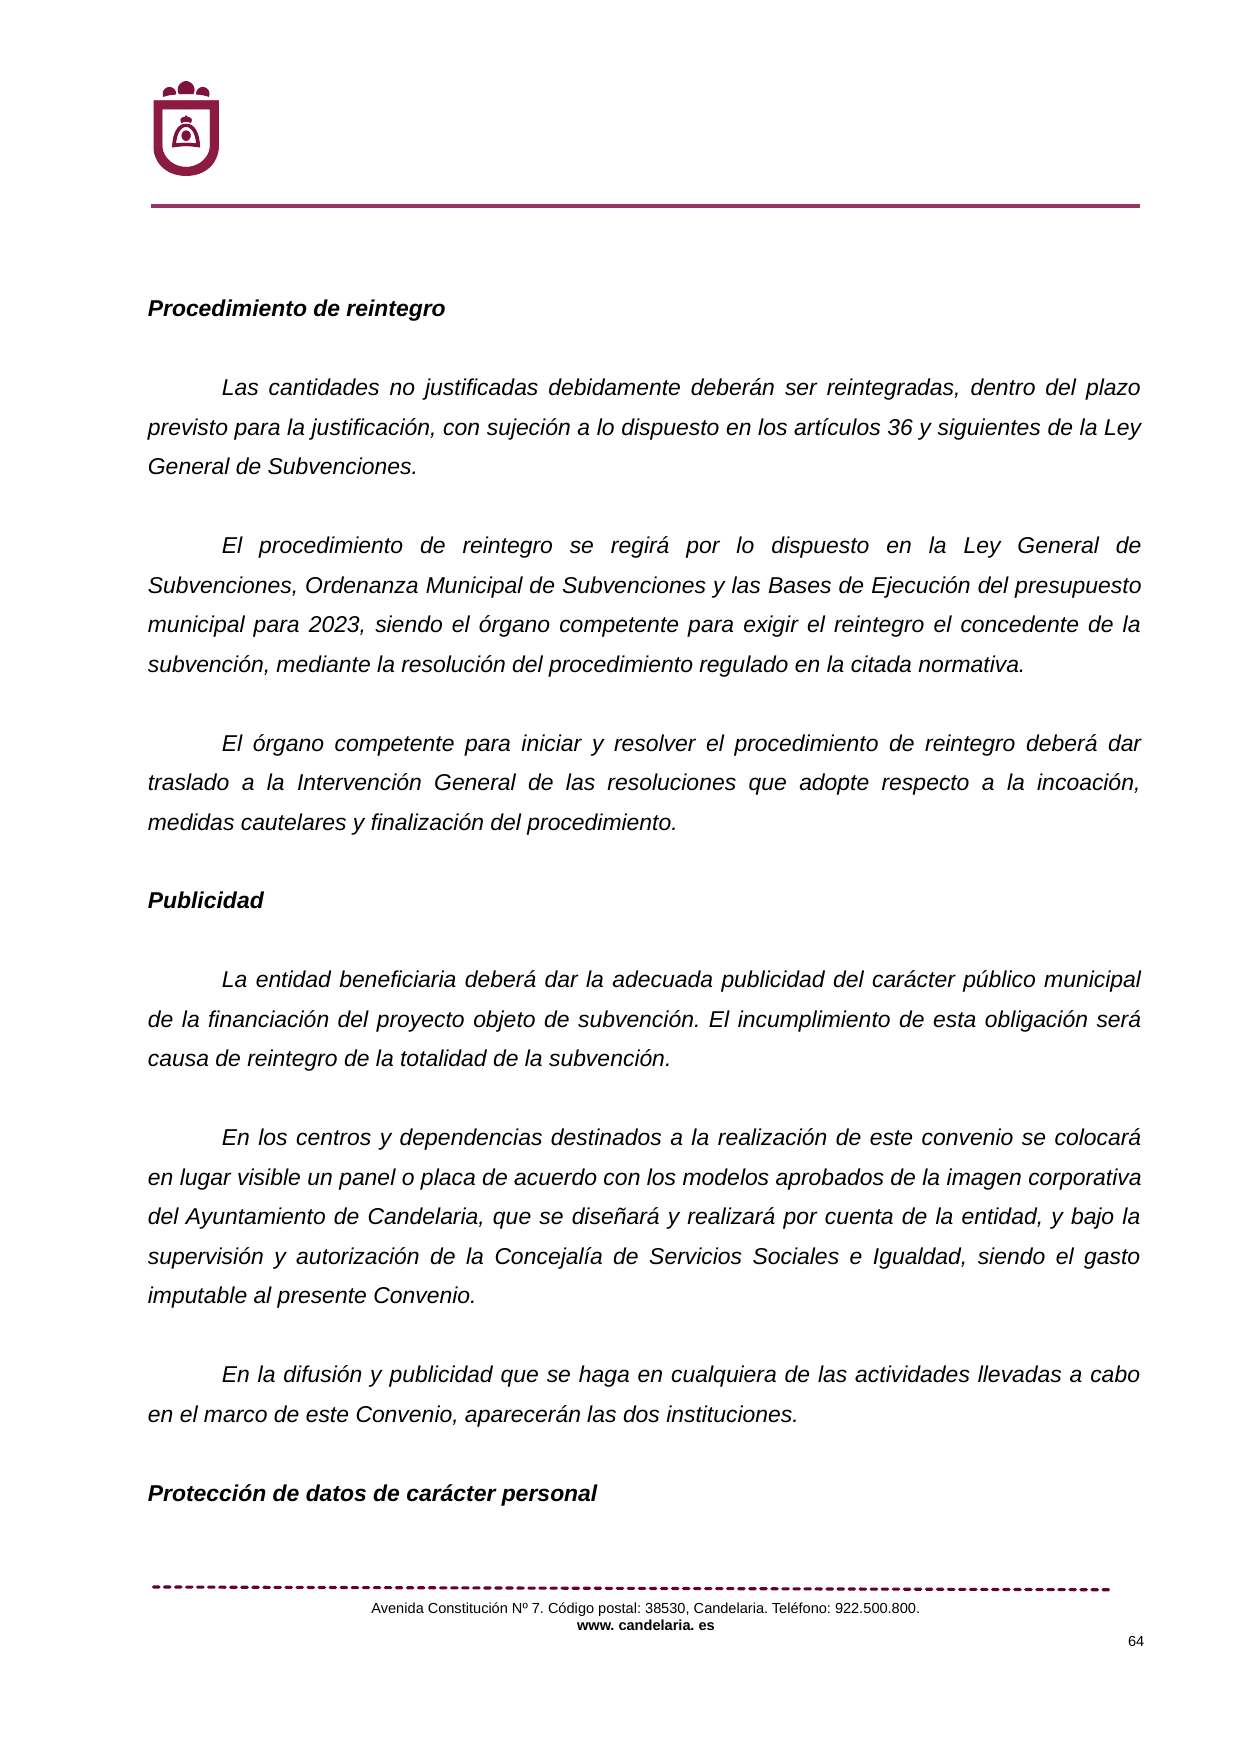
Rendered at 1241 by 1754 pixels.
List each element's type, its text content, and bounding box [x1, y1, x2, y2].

text Protección de datos de carácter personal [148, 1480, 1144, 1506]
text El órgano competente para iniciar y resolver el procedimiento de reintegro deberá dar traslado a la Intervención General de las resoluciones que adopte respecto a la incoación, medidas cautelares y finalización del procedimiento. [148, 729, 1144, 835]
text La entidad beneficiaria deberá dar la adecuada publicidad del carácter público municipal de la financiación del proyecto objeto de subvención. El incumplimiento de esta obligación será causa de reintegro de la totalidad de la subvención. [148, 966, 1144, 1072]
text Procedimiento de reintegro [148, 295, 1144, 322]
text En los centros y dependencias destinados a la realización de este convenio se colocará en lugar visible un panel o placa de acuerdo con los modelos aprobados de la imagen corporativa del Ayuntamiento de Candelaria, que se diseñará y realizará por cuenta de la entidad, y bajo la supervisión y autorización de la Concejalía de Servicios Sociales e Igualdad, siendo el gasto imputable al presente Convenio. [148, 1124, 1144, 1309]
text Las cantidades no justificadas debidamente deberán ser reintegradas, dentro del plazo previsto para la justificación, con sujeción a lo dispuesto en los artículos 36 y siguientes de la Ley General de Subvenciones. [148, 374, 1144, 479]
text En la difusión y publicidad que se haga en cualquiera de las actividades llevadas a cabo en el marco de este Convenio, aparecerán las dos instituciones. [148, 1361, 1144, 1427]
text Publicidad [148, 887, 1144, 914]
text El procedimiento de reintegro se regirá por lo dispuesto en la Ley General de Subvenciones, Ordenanza Municipal de Subvenciones y las Bases de Ejecución del presupuesto municipal para 2023, siendo el órgano competente para exigir el reintegro el concedente de la subvención, mediante la resolución del procedimiento regulado en la citada normativa. [148, 532, 1144, 677]
